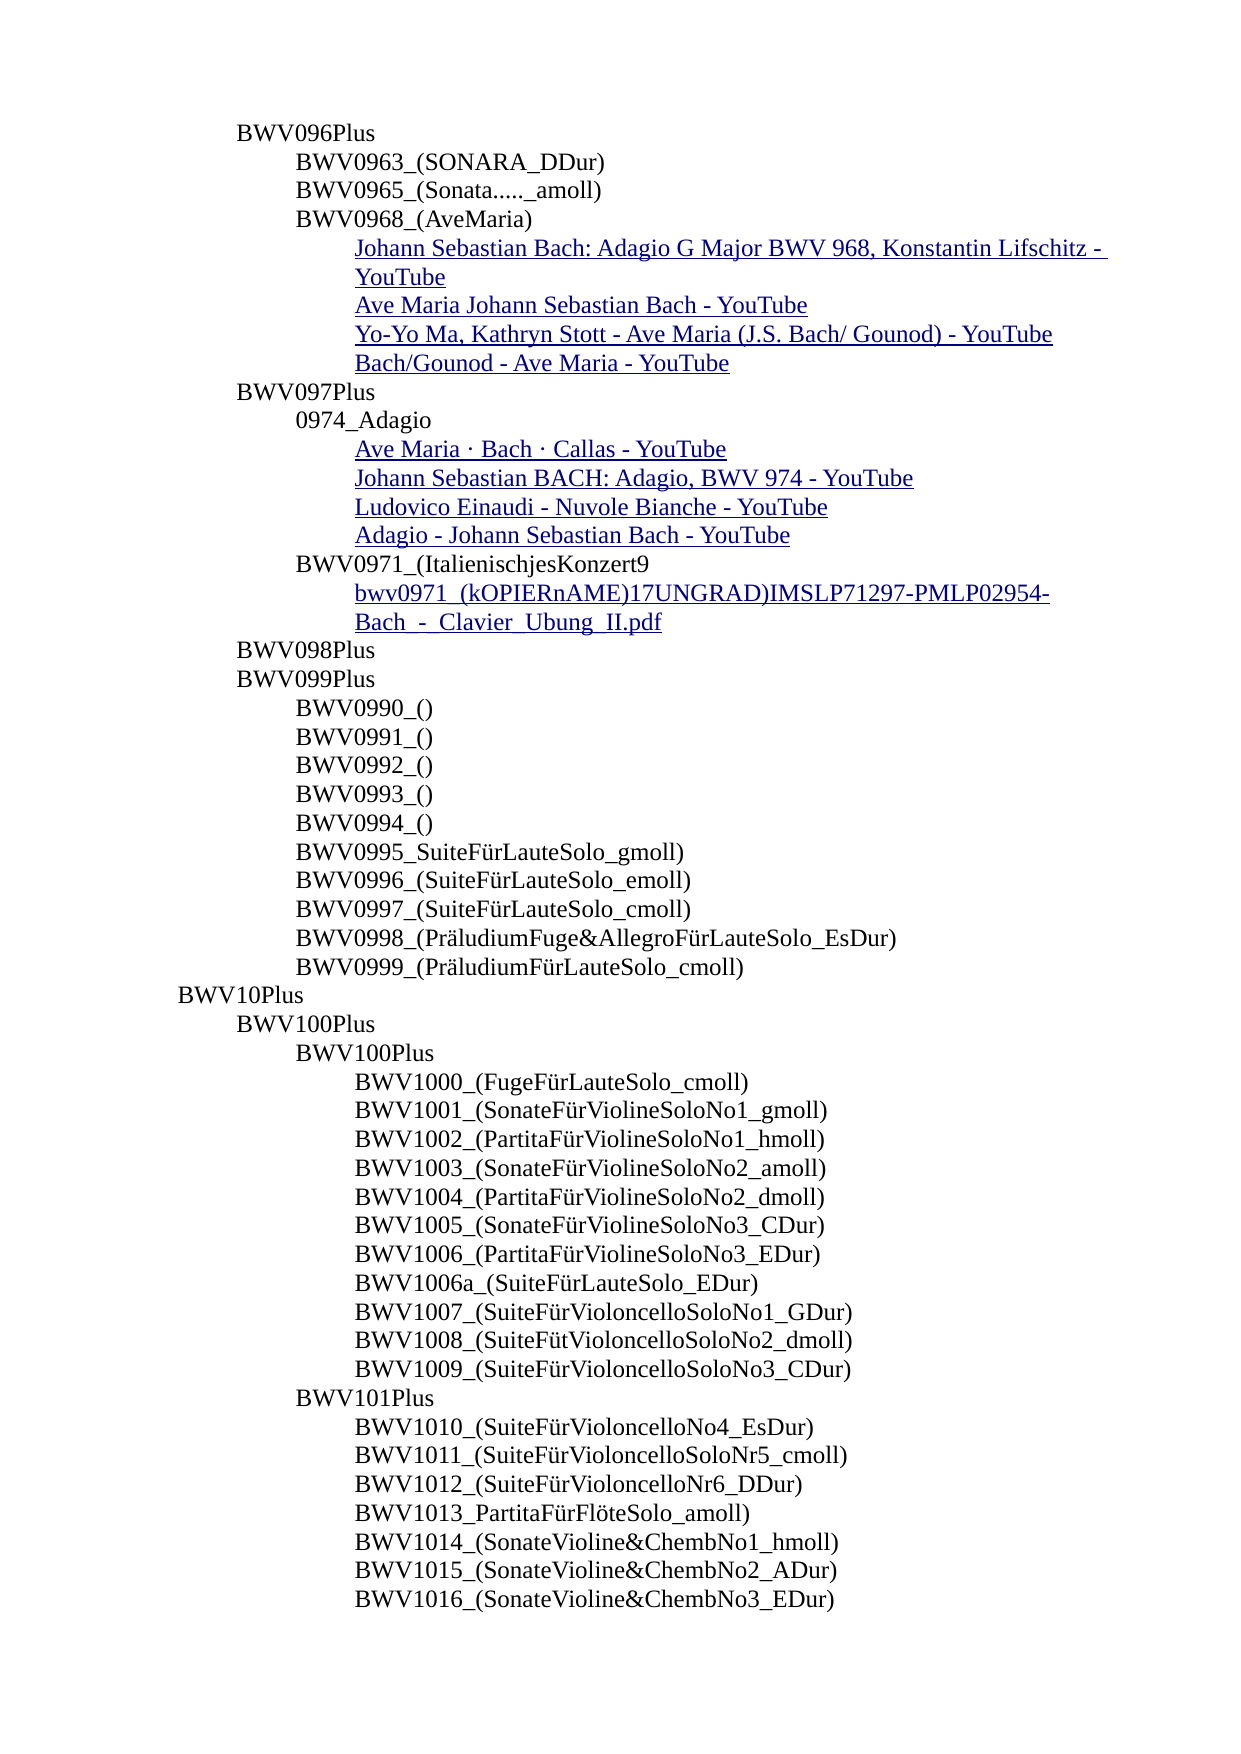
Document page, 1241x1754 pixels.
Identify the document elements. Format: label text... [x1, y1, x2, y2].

subtitle BWV1013_PartitaFürFlöteSolo_amoll) [354, 1498, 1122, 1527]
subtitle BWV096Plus [236, 118, 1122, 147]
subtitle BWV1012_(SuiteFürVioloncelloNr6_DDur) [354, 1469, 1122, 1498]
subtitle BWV101Plus [295, 1383, 1122, 1412]
list Johann Sebastian Bach: Adagio G Major BWV 968, Konstantin Lifschitz - YouTube [354, 233, 1122, 291]
list Ave Maria · Bach · Callas - YouTube [354, 434, 1122, 463]
subtitle BWV1009_(SuiteFürVioloncelloSoloNo3_CDur) [354, 1354, 1122, 1383]
subtitle BWV1002_(PartitaFürViolineSoloNo1_hmoll) [354, 1124, 1122, 1153]
subtitle BWV0997_(SuiteFürLauteSolo_cmoll) [295, 894, 1122, 923]
subtitle BWV1000_(FugeFürLauteSolo_cmoll) [354, 1067, 1122, 1096]
list Ave Maria Johann Sebastian Bach - YouTube [354, 291, 1122, 319]
subtitle BWV100Plus [295, 1038, 1122, 1067]
subtitle BWV1004_(PartitaFürViolineSoloNo2_dmoll) [354, 1182, 1122, 1211]
subtitle BWV097Plus [236, 377, 1122, 406]
subtitle BWV1015_(SonateVioline&ChembNo2_ADur) [354, 1556, 1122, 1584]
subtitle BWV0990_() [295, 693, 1122, 722]
list Adagio - Johann Sebastian Bach - YouTube [354, 521, 1122, 549]
list Ludovico Einaudi - Nuvole Bianche - YouTube [354, 492, 1122, 521]
subtitle BWV0965_(Sonata....._amoll) [295, 176, 1122, 204]
list Johann Sebastian BACH: Adagio, BWV 974 - YouTube [354, 463, 1122, 492]
list Bach/Gounod - Ave Maria - YouTube [354, 348, 1122, 377]
subtitle BWV1001_(SonateFürViolineSoloNo1_gmoll) [354, 1096, 1122, 1124]
subtitle BWV1005_(SonateFürViolineSoloNo3_CDur) [354, 1211, 1122, 1239]
subtitle BWV0998_(PräludiumFuge&AllegroFürLauteSolo_EsDur) [295, 923, 1122, 952]
subtitle BWV1016_(SonateVioline&ChembNo3_EDur) [354, 1584, 1122, 1613]
subtitle BWV1014_(SonateVioline&ChembNo1_hmoll) [354, 1527, 1122, 1556]
subtitle 0974_Adagio [295, 406, 1122, 434]
subtitle BWV099Plus [236, 664, 1122, 693]
subtitle BWV1006_(PartitaFürViolineSoloNo3_EDur) [354, 1239, 1122, 1268]
list bwv0971_(kOPIERnAME)17UNGRAD)IMSLP71297-PMLP02954-Bach_-_Clavier_Ubung_II.pdf [354, 578, 1122, 636]
subtitle BWV1007_(SuiteFürVioloncelloSoloNo1_GDur) [354, 1297, 1122, 1326]
subtitle BWV0992_() [295, 751, 1122, 779]
subtitle BWV0963_(SONARA_DDur) [295, 147, 1122, 176]
subtitle BWV0994_() [295, 808, 1122, 837]
subtitle BWV0968_(AveMaria) [295, 204, 1122, 233]
subtitle BWV0993_() [295, 779, 1122, 808]
subtitle BWV0996_(SuiteFürLauteSolo_emoll) [295, 866, 1122, 894]
subtitle BWV1006a_(SuiteFürLauteSolo_EDur) [354, 1268, 1122, 1297]
subtitle BWV1010_(SuiteFürVioloncelloNo4_EsDur) [354, 1412, 1122, 1441]
subtitle BWV0995_SuiteFürLauteSolo_gmoll) [295, 837, 1122, 866]
subtitle BWV1008_(SuiteFütVioloncelloSoloNo2_dmoll) [354, 1326, 1122, 1354]
subtitle BWV1011_(SuiteFürVioloncelloSoloNr5_cmoll) [354, 1441, 1122, 1469]
subtitle BWV0971_(ItalienischjesKonzert9 [295, 549, 1122, 578]
subtitle BWV10Plus [177, 981, 1122, 1009]
subtitle BWV0999_(PräludiumFürLauteSolo_cmoll) [295, 952, 1122, 981]
list Yo-Yo Ma, Kathryn Stott - Ave Maria (J.S. Bach/ Gounod) - YouTube [354, 319, 1122, 348]
subtitle BWV098Plus [236, 636, 1122, 664]
subtitle BWV100Plus [236, 1009, 1122, 1038]
subtitle BWV1003_(SonateFürViolineSoloNo2_amoll) [354, 1153, 1122, 1182]
subtitle BWV0991_() [295, 722, 1122, 751]
